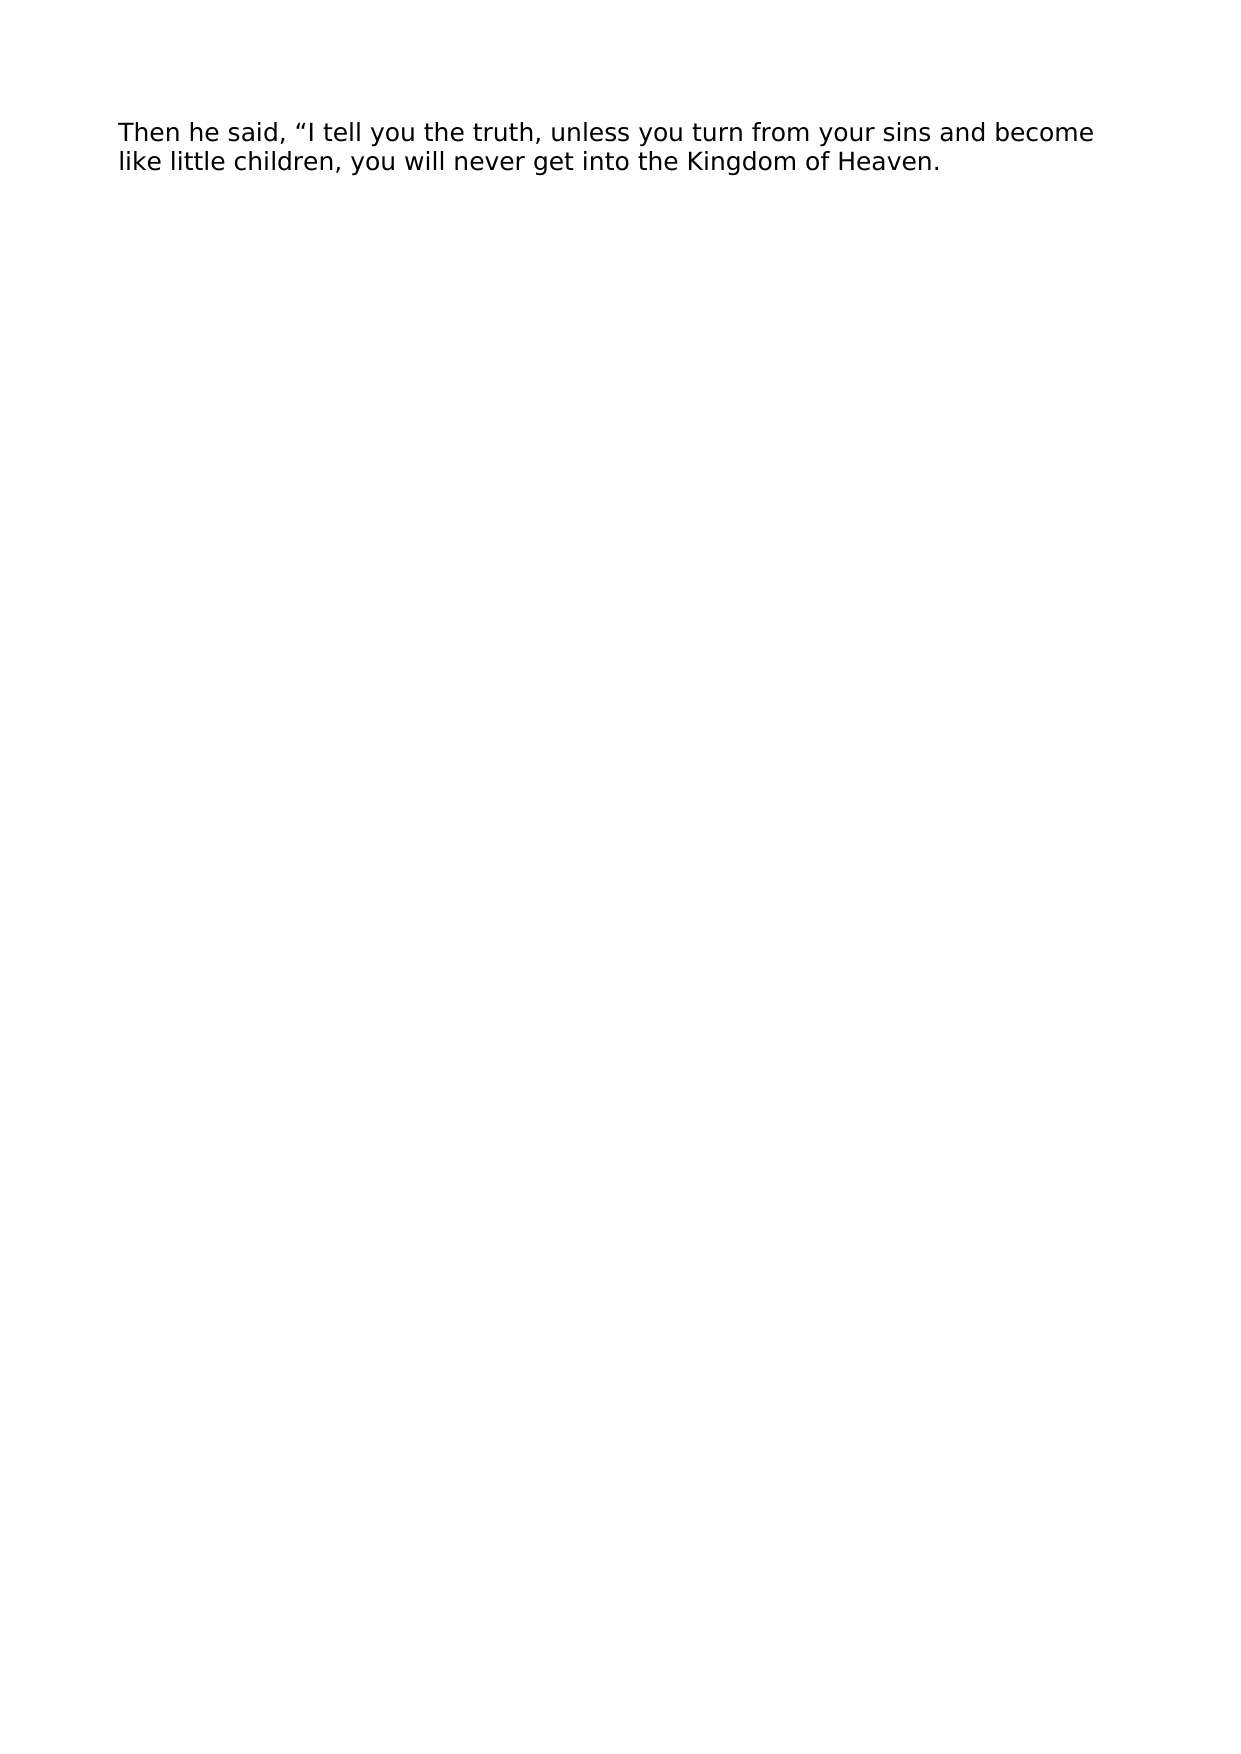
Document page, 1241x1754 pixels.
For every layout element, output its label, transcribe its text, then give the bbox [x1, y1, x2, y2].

text Then he said, “I tell you the truth, unless you turn from your sins and become like little children, you will never get into the Kingdom of Heaven. [118, 118, 1122, 176]
